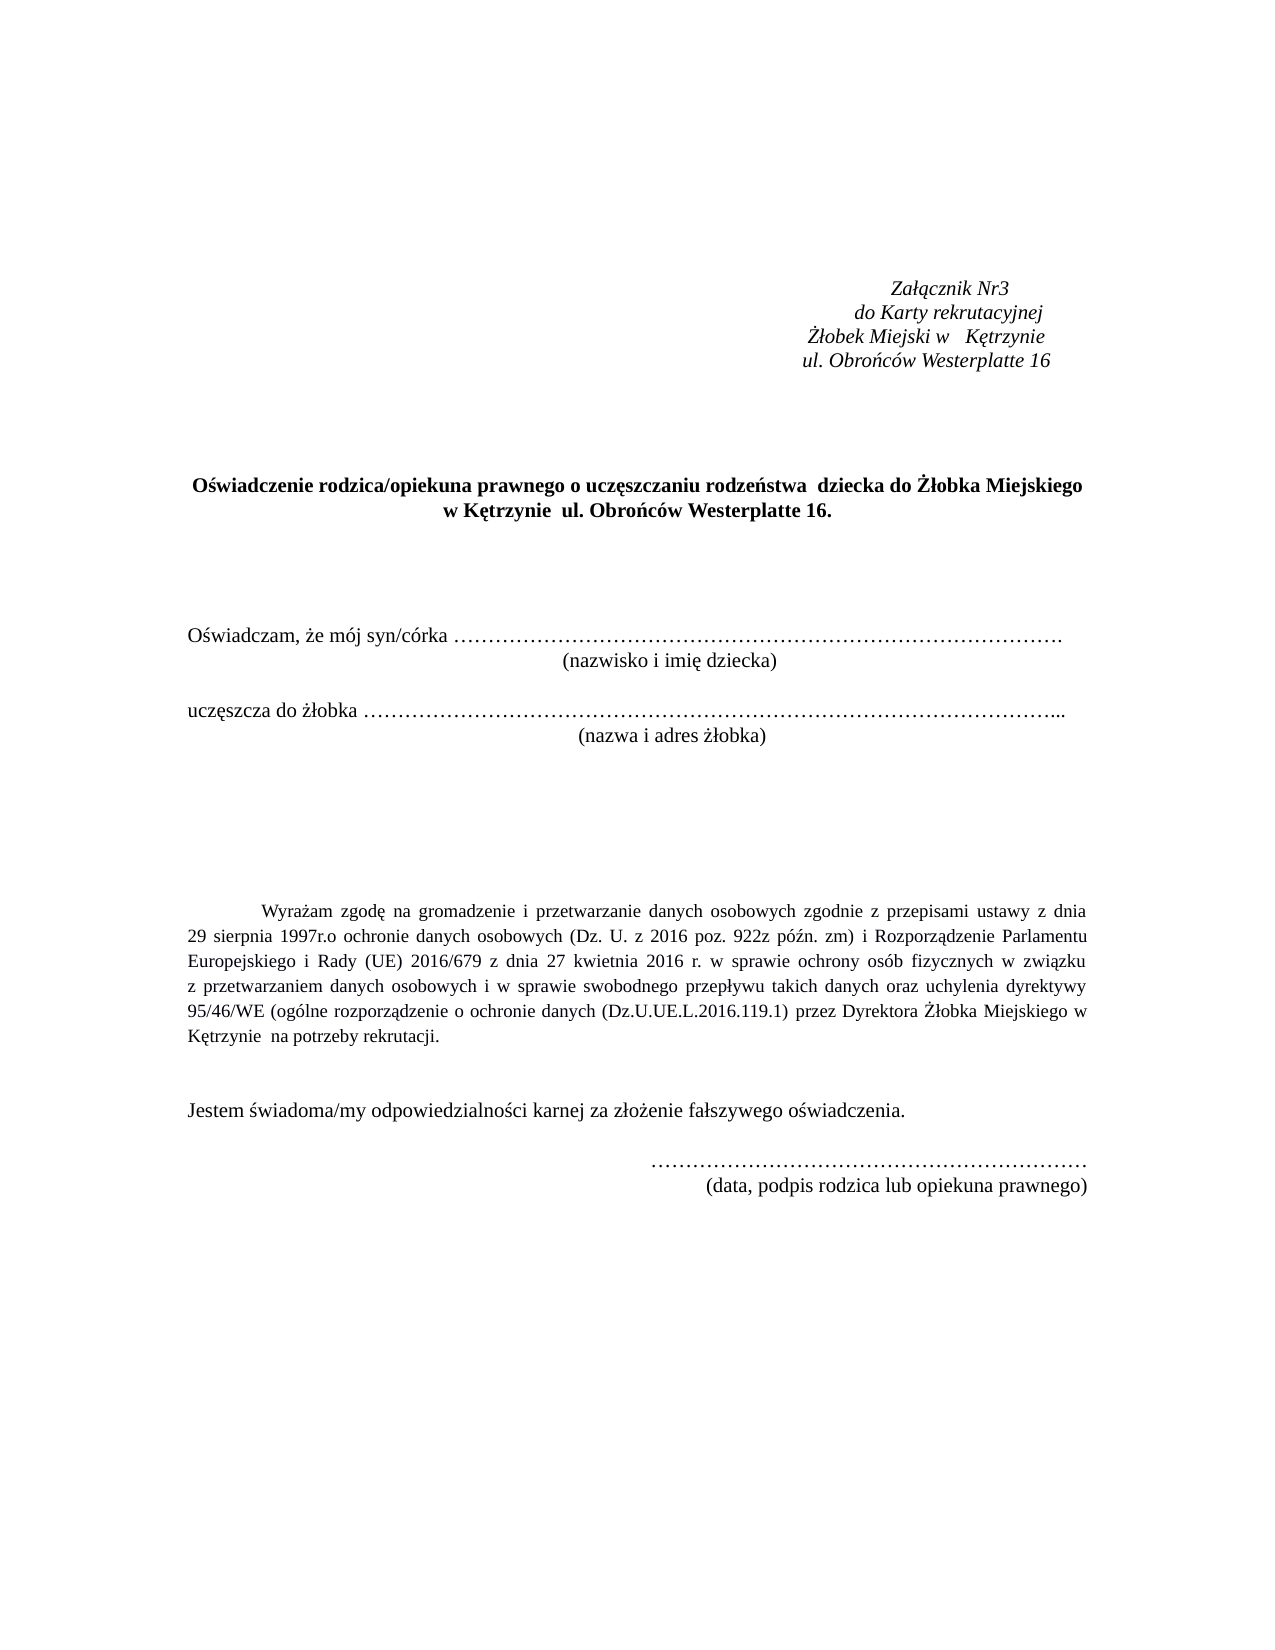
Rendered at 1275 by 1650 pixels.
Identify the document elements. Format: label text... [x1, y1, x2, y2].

text uczęszcza do żłobka ………………………………………………………………………………………... [187, 697, 1087, 722]
text Oświadczenie rodzica/opiekuna prawnego o uczęszczaniu rodzeństwa dziecka do Żłobka Miejskiego w Kętrzynie ul. Obrońców Westerplatte 16. [187, 472, 1087, 522]
text Żłobek Miejski w Kętrzynie [187, 324, 1087, 348]
text ……………………………………………………… [187, 1147, 1087, 1172]
text Oświadczam, że mój syn/córka ……………………………………………………………………………. [187, 622, 1087, 647]
text ul. Obrońców Westerplatte 16 [187, 348, 1087, 372]
text Jestem świadoma/my odpowiedzialności karnej za złożenie fałszywego oświadczenia. [187, 1097, 1087, 1122]
text Wyrażam zgodę na gromadzenie i przetwarzanie danych osobowych zgodnie z przepisami ustawy z dnia 29 sierpnia 1997r.o ochronie danych osobowych (Dz. U. z 2016 poz. 922z późn. zm) i Rozporządzenie Parlamentu Europejskiego i Rady (UE) 2016/679 z dnia 27 kwietnia 2016 r. w sprawie ochrony osób fizycznych w związku z przetwarzaniem danych osobowych i w sprawie swobodnego przepływu takich danych oraz uchylenia dyrektywy 95/46/WE (ogólne rozporządzenie o ochronie danych (Dz.U.UE.L.2016.119.1) przez Dyrektora Żłobka Miejskiego w Kętrzynie na potrzeby rekrutacji. [187, 897, 1087, 1047]
text (data, podpis rodzica lub opiekuna prawnego) [187, 1172, 1087, 1197]
text do Karty rekrutacyjnej [187, 300, 1087, 324]
text (nazwa i adres żłobka) [187, 722, 1087, 747]
text Załącznik Nr3 [187, 275, 1087, 300]
text (nazwisko i imię dziecka) [187, 647, 1087, 672]
